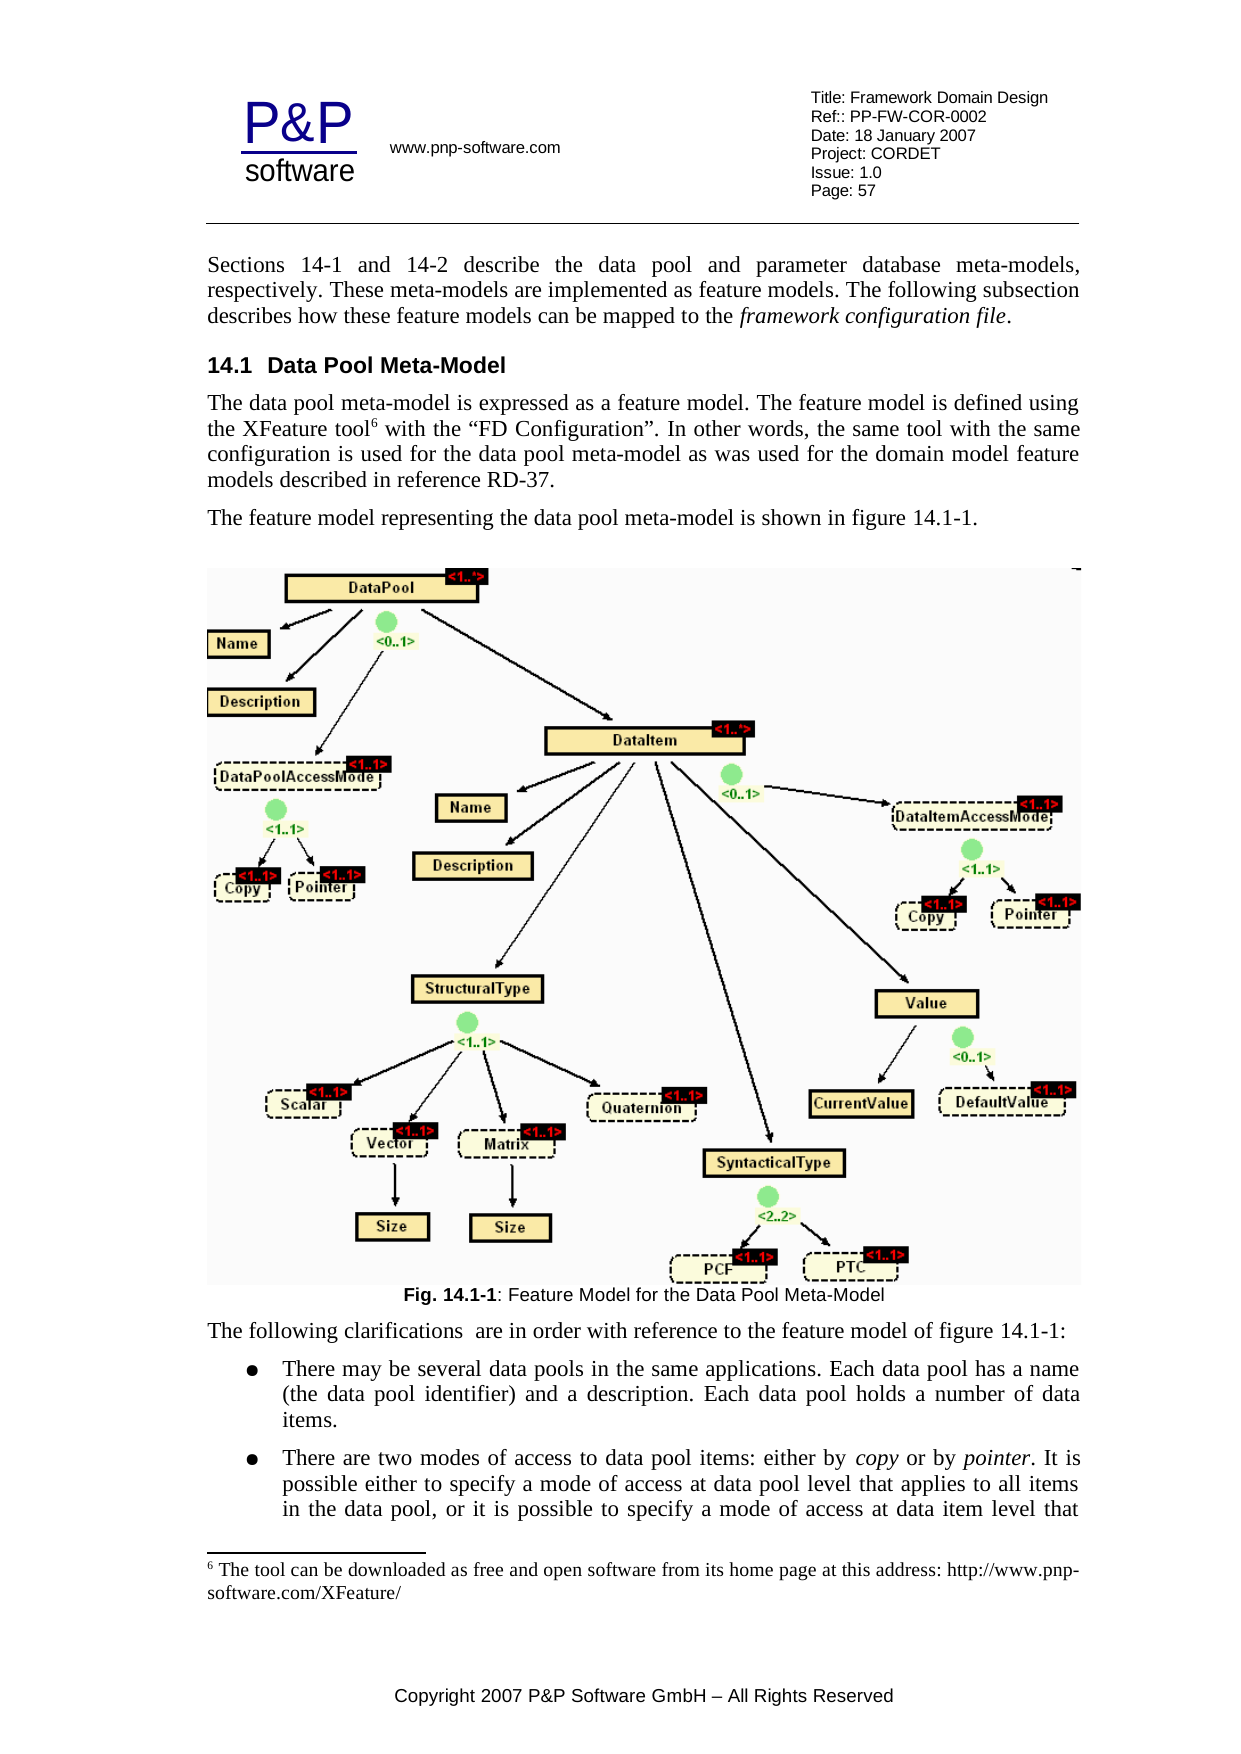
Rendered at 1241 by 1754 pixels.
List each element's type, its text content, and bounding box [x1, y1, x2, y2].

list There may be several data pools in the same applications. Each data pool has a name (the data pool identifier) and a description. Each data pool holds a number of data items. [244, 1356, 1081, 1432]
text The tool can be downloaded as free and open software from its home page at this address: http://www.pnp-software.com/XFeature/ [207, 1559, 1081, 1604]
list There are two modes of access to data pool items: either by copy or by pointer. It is possible either to specify a mode of access at data pool level that applies to all items in the data pool, or it is possible to specify a mode of access at data item level that [244, 1445, 1081, 1521]
text Fig. 14.1-1: Feature Model for the Data Pool Meta-Model [207, 1285, 1081, 1305]
text The data pool meta-model is expressed as a feature model. The feature model is defined using the XFeature tool with the “FD Configuration”. In other words, the same tool with the same configuration is used for the data pool meta-model as was used for the domain model feature models described in reference RD-37. [207, 390, 1081, 492]
text The feature model representing the data pool meta-model is shown in figure 14.1-1. [207, 504, 1081, 530]
text Sections 14-1 and 14-2 describe the data pool and parameter database meta-models, respectively. These meta-models are implemented as feature models. The following subsection describes how these feature models can be mapped to the framework configuration file. [207, 251, 1081, 328]
picture [207, 568, 1082, 1285]
text The following clarifications are in order with reference to the feature model of figure 14.1-1: [207, 1318, 1081, 1343]
subtitle Data Pool Meta-Model [207, 352, 1081, 378]
